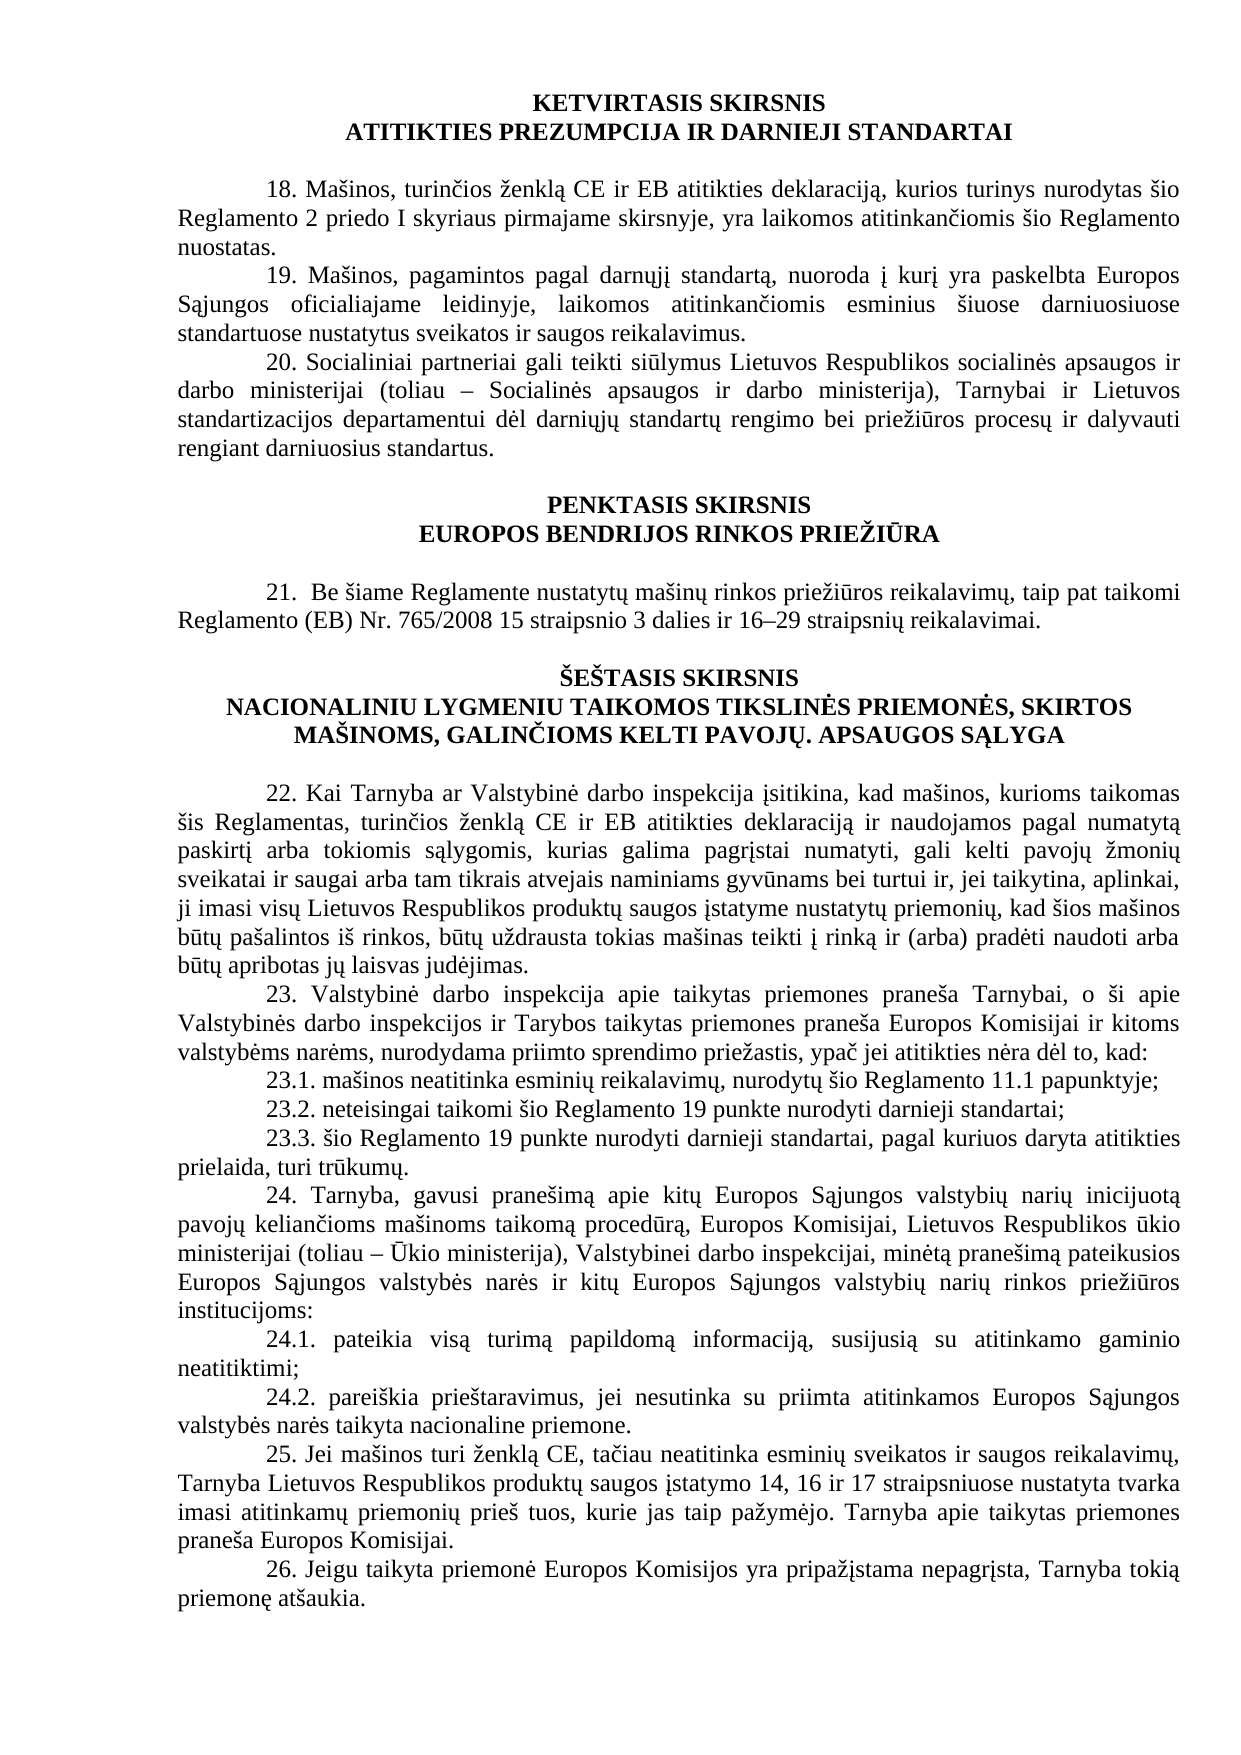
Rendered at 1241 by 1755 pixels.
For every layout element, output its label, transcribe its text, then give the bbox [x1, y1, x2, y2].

text 19. Mašinos, pagamintos pagal darnųjį standartą, nuoroda į kurį yra paskelbta Europos Sąjungos oficialiajame leidinyje, laikomos atitinkančiomis esminius šiuose darniuosiuose standartuose nustatytus sveikatos ir saugos reikalavimus. [177, 260, 1181, 347]
text 23.3. šio Reglamento 19 punkte nurodyti darnieji standartai, pagal kuriuos daryta atitikties prielaida, turi trūkumų. [177, 1123, 1181, 1180]
text PENKTASIS SKIRSNIS [177, 490, 1181, 519]
text 23.2. neteisingai taikomi šio Reglamento 19 punkte nurodyti darnieji standartai; [177, 1094, 1181, 1123]
text 25. Jei mašinos turi ženklą CE, tačiau neatitinka esminių sveikatos ir saugos reikalavimų, Tarnyba Lietuvos Respublikos produktų saugos įstatymo 14, 16 ir 17 straipsniuose nustatyta tvarka imasi atitinkamų priemonių prieš tuos, kurie jas taip pažymėjo. Tarnyba apie taikytas priemones praneša Europos Komisijai. [177, 1439, 1181, 1554]
text ŠEŠTASIS SKIRSNIS [177, 663, 1181, 692]
text NACIONALINIU LYGMENIU TAIKOMOS TIKSLINĖS PRIEMONĖS, SKIRTOS MAŠINOMS, GALINČIOMS KELTI PAVOJŲ. APSAUGOS SĄLYGA [177, 692, 1181, 749]
text 24.2. pareiškia prieštaravimus, jei nesutinka su priimta atitinkamos Europos Sąjungos valstybės narės taikyta nacionaline priemone. [177, 1382, 1181, 1439]
text 18. Mašinos, turinčios ženklą CE ir EB atitikties deklaraciją, kurios turinys nurodytas šio Reglamento 2 priedo I skyriaus pirmajame skirsnyje, yra laikomos atitinkančiomis šio Reglamento nuostatas. [177, 174, 1181, 260]
text 24. Tarnyba, gavusi pranešimą apie kitų Europos Sąjungos valstybių narių inicijuotą pavojų keliančioms mašinoms taikomą procedūrą, Europos Komisijai, Lietuvos Respublikos ūkio ministerijai (toliau – Ūkio ministerija), Valstybinei darbo inspekcijai, minėtą pranešimą pateikusios Europos Sąjungos valstybės narės ir kitų Europos Sąjungos valstybių narių rinkos priežiūros institucijoms: [177, 1180, 1181, 1324]
text 20. Socialiniai partneriai gali teikti siūlymus Lietuvos Respublikos socialinės apsaugos ir darbo ministerijai (toliau – Socialinės apsaugos ir darbo ministerija), Tarnybai ir Lietuvos standartizacijos departamentui dėl darniųjų standartų rengimo bei priežiūros procesų ir dalyvauti rengiant darniuosius standartus. [177, 347, 1181, 462]
text 24.1. pateikia visą turimą papildomą informaciją, susijusią su atitinkamo gaminio neatitiktimi; [177, 1324, 1181, 1382]
text ATITIKTIES PREZUMPCIJA IR DARNIEJI STANDARTAI [177, 117, 1181, 145]
text KETVIRTASIS SKIRSNIS [177, 88, 1181, 117]
text 21. Be šiame Reglamente nustatytų mašinų rinkos priežiūros reikalavimų, taip pat taikomi Reglamento (EB) Nr. 765/2008 15 straipsnio 3 dalies ir 16–29 straipsnių reikalavimai. [177, 577, 1181, 634]
text 22. Kai Tarnyba ar Valstybinė darbo inspekcija įsitikina, kad mašinos, kurioms taikomas šis Reglamentas, turinčios ženklą CE ir EB atitikties deklaraciją ir naudojamos pagal numatytą paskirtį arba tokiomis sąlygomis, kurias galima pagrįstai numatyti, gali kelti pavojų žmonių sveikatai ir saugai arba tam tikrais atvejais naminiams gyvūnams bei turtui ir, jei taikytina, aplinkai, ji imasi visų Lietuvos Respublikos produktų saugos įstatyme nustatytų priemonių, kad šios mašinos būtų pašalintos iš rinkos, būtų uždrausta tokias mašinas teikti į rinką ir (arba) pradėti naudoti arba būtų apribotas jų laisvas judėjimas. [177, 778, 1181, 979]
text 23. Valstybinė darbo inspekcija apie taikytas priemones praneša Tarnybai, o ši apie Valstybinės darbo inspekcijos ir Tarybos taikytas priemones praneša Europos Komisijai ir kitoms valstybėms narėms, nurodydama priimto sprendimo priežastis, ypač jei atitikties nėra dėl to, kad: [177, 979, 1181, 1065]
text 26. Jeigu taikyta priemonė Europos Komisijos yra pripažįstama nepagrįsta, Tarnyba tokią priemonę atšaukia. [177, 1554, 1181, 1612]
text 23.1. mašinos neatitinka esminių reikalavimų, nurodytų šio Reglamento 11.1 papunktyje; [177, 1065, 1181, 1094]
text EUROPOS BENDRIJOS RINKOS PRIEŽIŪRA [177, 519, 1181, 548]
